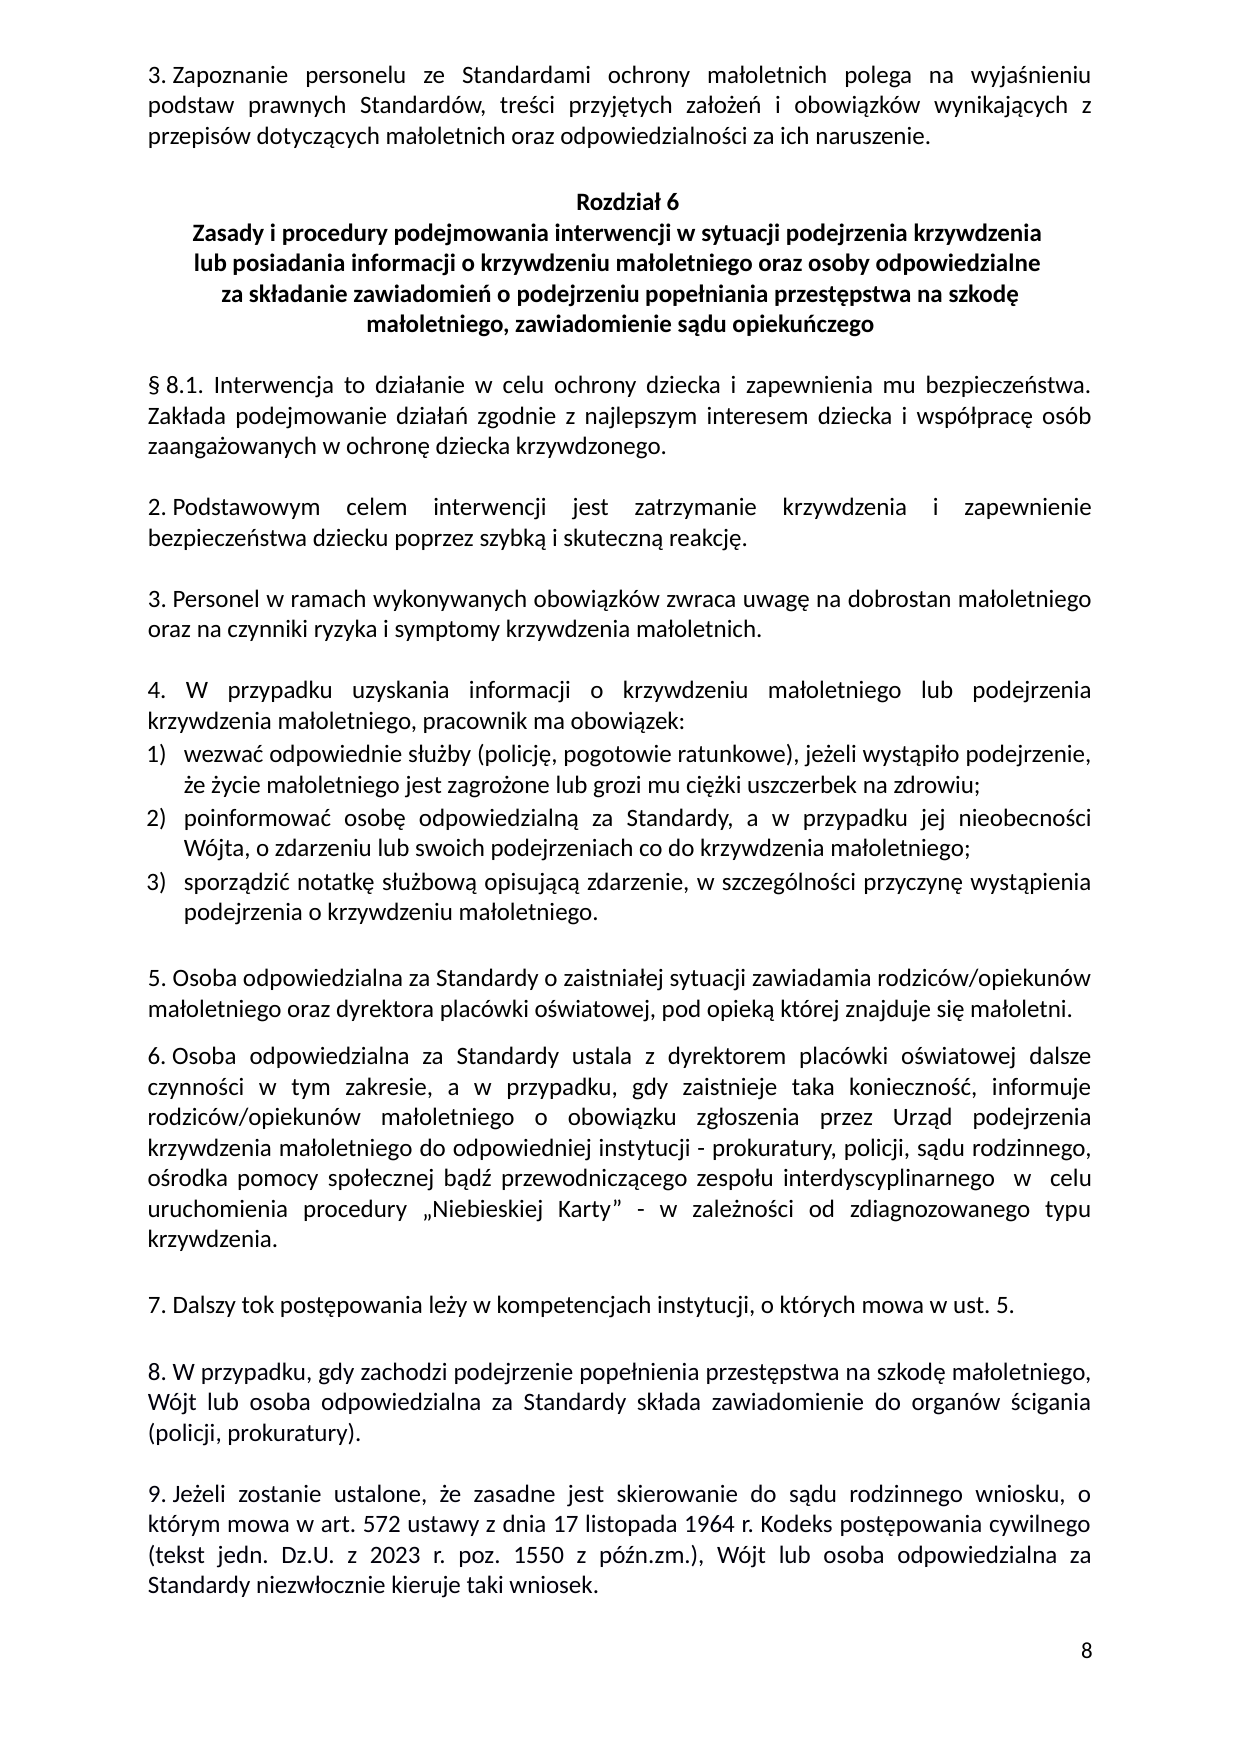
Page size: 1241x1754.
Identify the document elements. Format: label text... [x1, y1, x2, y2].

text 7. Dalszy tok postępowania leży w kompetencjach instytucji, o których mowa w ust. 5. [148, 1289, 1092, 1320]
text 5. Osoba odpowiedzialna za Standardy o zaistniałej sytuacji zawiadamia rodziców/opiekunów małoletniego oraz dyrektora placówki oświatowej, pod opieką której znajduje się małoletni. [148, 962, 1092, 1023]
text za składanie zawiadomień o podejrzeniu popełniania przestępstwa na szkodę małoletniego, zawiadomienie sądu opiekuńczego [148, 278, 1092, 339]
text 3. Personel w ramach wykonywanych obowiązków zwraca uwagę na dobrostan małoletniego oraz na czynniki ryzyka i symptomy krzywdzenia małoletnich. [148, 583, 1092, 644]
text 9. Jeżeli zostanie ustalone, że zasadne jest skierowanie do sądu rodzinnego wniosku, o którym mowa w art. 572 ustawy z dnia 17 listopada 1964 r. Kodeks postępowania cywilnego (tekst jedn. Dz.U. z 2023 r. poz. 1550 z późn.zm.), Wójt lub osoba odpowiedzialna za Standardy niezwłocznie kieruje taki wniosek. [148, 1478, 1092, 1600]
text 6. Osoba odpowiedzialna za Standardy ustala z dyrektorem placówki oświatowej dalsze czynności w tym zakresie, a w przypadku, gdy zaistnieje taka konieczność, informuje rodziców/opiekunów małoletniego o obowiązku zgłoszenia przez Urząd podejrzenia krzywdzenia małoletniego do odpowiedniej instytucji - prokuratury, policji, sądu rodzinnego, ośrodka pomocy społecznej bądź przewodniczącego zespołu interdyscyplinarnego w celu uruchomienia procedury „Niebieskiej Karty” - w zależności od zdiagnozowanego typu krzywdzenia. [147, 1040, 1092, 1254]
text 2. Podstawowym celem interwencji jest zatrzymanie krzywdzenia i zapewnienie bezpieczeństwa dziecku poprzez szybką i skuteczną reakcję. [148, 492, 1092, 553]
list poinformować osobę odpowiedzialną za Standardy, a w przypadku jej nieobecności Wójta, o zdarzeniu lub swoich podejrzeniach co do krzywdzenia małoletniego; [146, 802, 1092, 863]
list wezwać odpowiednie służby (policję, pogotowie ratunkowe), jeżeli wystąpiło podejrzenie, że życie małoletniego jest zagrożone lub grozi mu ciężki uszczerbek na zdrowiu; [146, 738, 1092, 799]
text 4. W przypadku uzyskania informacji o krzywdzeniu małoletniego lub podejrzenia krzywdzenia małoletniego, pracownik ma obowiązek: [147, 675, 1092, 736]
text 3. Zapoznanie personelu ze Standardami ochrony małoletnich polega na wyjaśnieniu podstaw prawnych Standardów, treści przyjętych założeń i obowiązków wynikających z przepisów dotyczących małoletnich oraz odpowiedzialności za ich naruszenie. [148, 59, 1092, 151]
text lub posiadania informacji o krzywdzeniu małoletniego oraz osoby odpowiedzialne [148, 247, 1092, 278]
text § 8.1. Interwencja to działanie w celu ochrony dziecka i zapewnienia mu bezpieczeństwa. Zakłada podejmowanie działań zgodnie z najlepszym interesem dziecka i współpracę osób zaangażowanych w ochronę dziecka krzywdzonego. [148, 369, 1092, 461]
text Zasady i procedury podejmowania interwencji w sytuacji podejrzenia krzywdzenia [148, 217, 1092, 247]
subtitle Rozdział 6 [163, 186, 1092, 217]
text 8. W przypadku, gdy zachodzi podejrzenie popełnienia przestępstwa na szkodę małoletniego, Wójt lub osoba odpowiedzialna za Standardy składa zawiadomienie do organów ścigania (policji, prokuratury). [148, 1356, 1092, 1447]
list sporządzić notatkę służbową opisującą zdarzenie, w szczególności przyczynę wystąpienia podejrzenia o krzywdzeniu małoletniego. [146, 866, 1092, 927]
